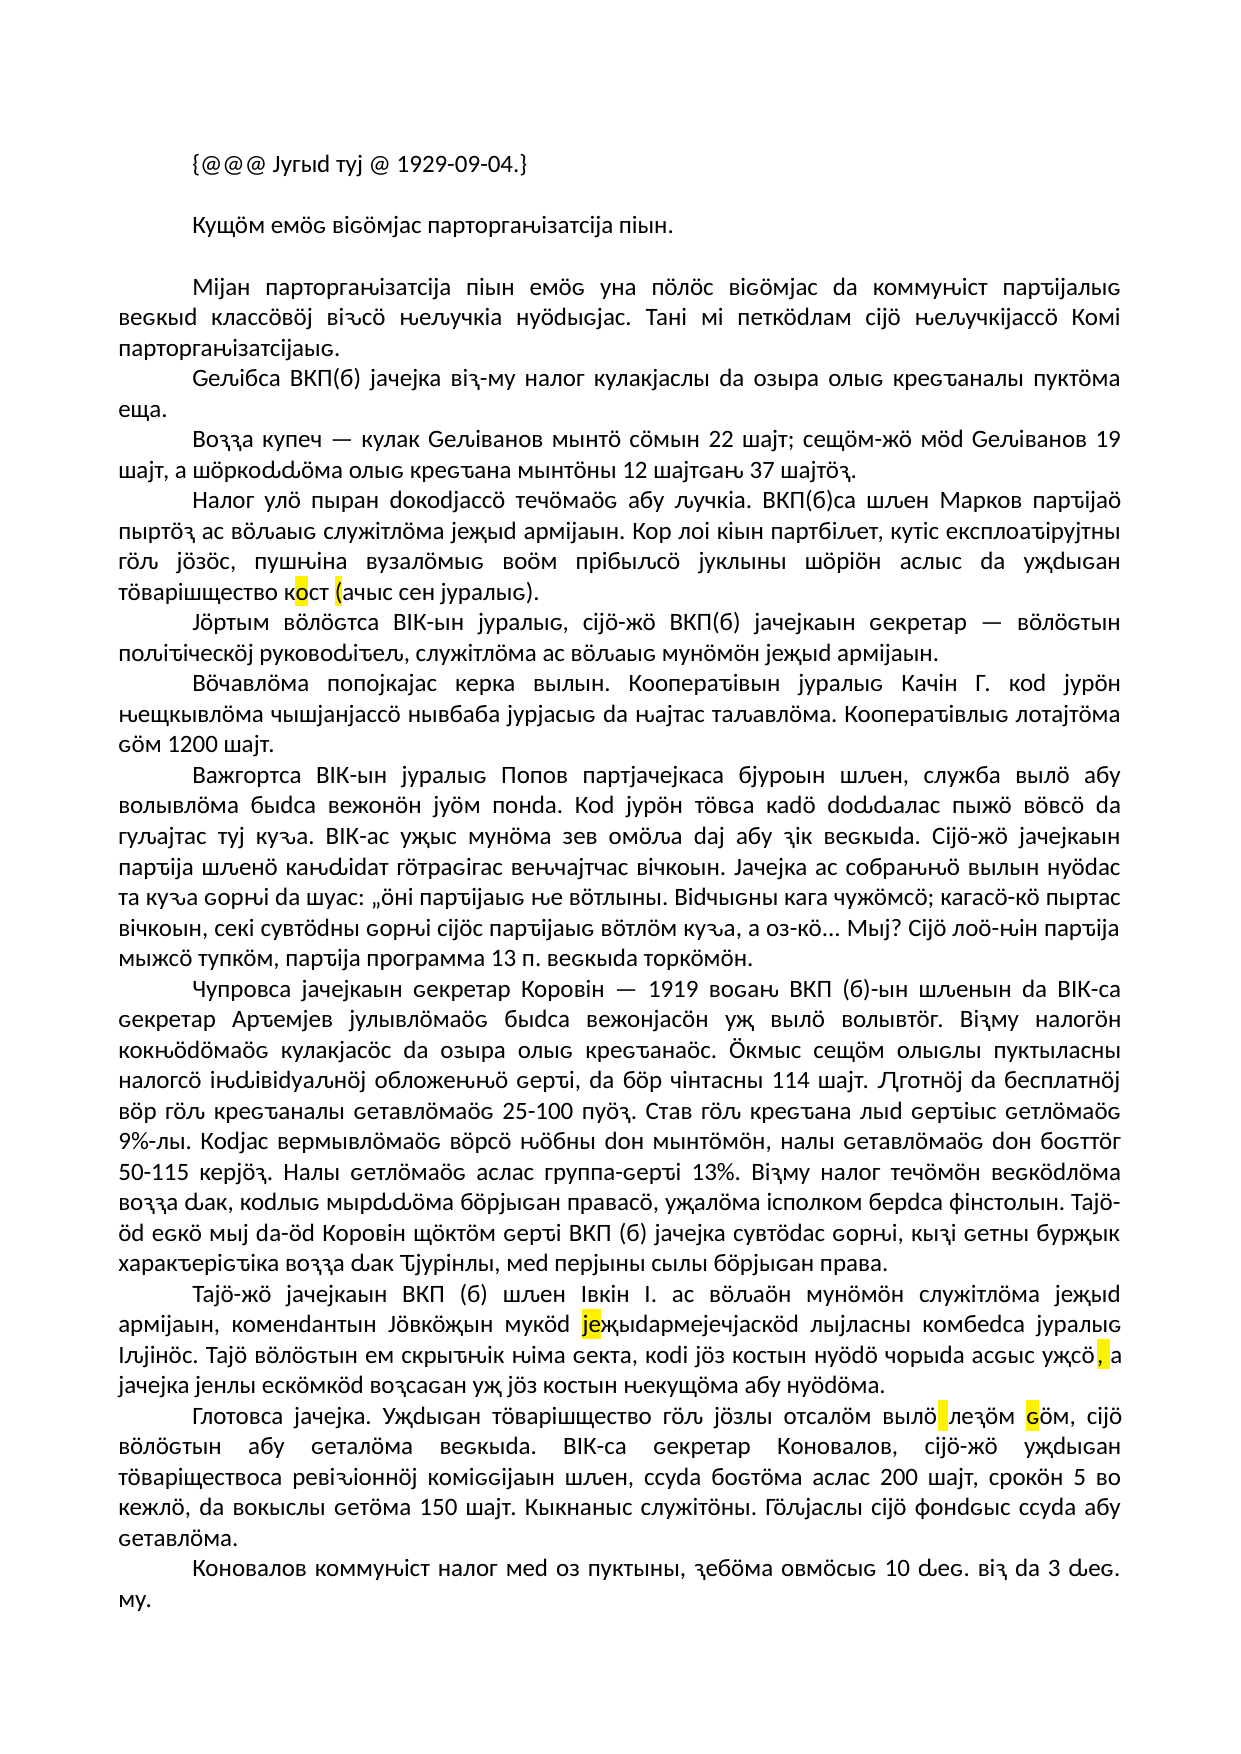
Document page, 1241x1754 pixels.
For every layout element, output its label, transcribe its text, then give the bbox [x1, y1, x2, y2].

text Кущӧм емӧԍ віԍӧмјас парторгаԋізатсіја піын. [118, 210, 1122, 240]
text Тајӧ-жӧ јачејкаын ВКП (б) шԉен Івкін I. ас вӧԉаӧн мунӧмӧн служітлӧма јеҗыԁ арміјаын, коменԁантын Јӧвкӧҗын мукӧԁ јеҗыԁармејечјаскӧԁ лыјласны комбеԁса јуралыԍ Іԉјінӧс. Тајӧ вӧлӧԍтын ем скрыԏԋік ԋіма ԍекта, коԁі јӧз костын нуӧԁӧ чорыԁа асԍыс уҗсӧ, а јачејка јенлы ескӧмкӧԁ воԇсаԍан уҗ јӧз костын ԋекущӧма абу нуӧԁӧма. [118, 1278, 1122, 1400]
text Ԍеԉібса ВКП(б) јачејка віԇ-му налог кулакјаслы ԁа озыра олыԍ креԍԏаналы пуктӧма еща. [118, 362, 1122, 423]
text Чупровса јачејкаын ԍекретар Коровін — 1919 воԍаԋ ВКП (б)-ын шԉенын ԁа ВІК-са ԍекретар Арԏемјев јулывлӧмаӧԍ быԁса вежонјасӧн уҗ вылӧ волывтӧг. Віԇму налогӧн кокԋӧԁӧмаӧԍ кулакјасӧс ԁа озыра олыԍ креԍԏанаӧс. Ӧкмыс сещӧм олыԍлы пуктыласны налогсӧ іԋԃівіԁуаԉнӧј обложеԋԋӧ ԍерԏі, ԁа бӧр чінтасны 114 шајт. Ԉготнӧј ԁа бесплатнӧј вӧр гӧԉ креԍԏаналы ԍетавлӧмаӧԍ 25-100 пуӧԇ. Став гӧԉ креԍԏана лыԁ ԍерԏіыс ԍетлӧмаӧԍ 9%-лы. Коԁјас вермывлӧмаӧԍ вӧрсӧ ԋӧбны ԁон мынтӧмӧн, налы ԍетавлӧмаӧԍ ԁон боԍттӧг 50-115 керјӧԇ. Налы ԍетлӧмаӧԍ аслас группа-ԍерԏі 13%. Віԇму налог течӧмӧн веԍкӧԁлӧма воԇԇа ԃак, коԁлыԍ мырԃԃӧма бӧрјыԍан правасӧ, уҗалӧма ісполком берԁса фінстолын. Тајӧ-ӧԁ еԍкӧ мыј ԁа-ӧԁ Коровін щӧктӧм ԍерԏі ВКП (б) јачејка сувтӧԁас ԍорԋі, кыԇі ԍетны бурҗык харакԏеріԍԏіка воԇԇа ԃак Ԏјурінлы, меԁ перјыны сылы бӧрјыԍан права. [118, 973, 1122, 1278]
text Вӧчавлӧма попојкајас керка вылын. Коопераԏівын јуралыԍ Качін Г. коԁ јурӧн ԋещкывлӧма чышјанјассӧ нывбаба јурјасыԍ ԁа ԋајтас таԉавлӧма. Коопераԏівлыԍ лотајтӧма ԍӧм 1200 шајт. [118, 667, 1122, 759]
text Воԇԇа купеч — кулак Ԍеԉіванов мынтӧ сӧмын 22 шајт; сещӧм-жӧ мӧԁ Ԍеԉіванов 19 шајт, а шӧркоԃԃӧма олыԍ креԍԏана мынтӧны 12 шајтԍаԋ 37 шајтӧԇ. [118, 423, 1122, 484]
text {@@@ Југыԁ туј @ 1929-09-04.} [118, 149, 1122, 179]
text Глотовса јачејка. Уҗԁыԍан тӧварішщество гӧԉ јӧзлы отсалӧм вылӧ леԇӧм ԍӧм, сіјӧ вӧлӧԍтын абу ԍеталӧма веԍкыԁа. ВІК-са ԍекретар Коновалов, сіјӧ-жӧ уҗԁыԍан тӧваріществоса ревіԅіоннӧј коміԍԍіјаын шԉен, ссуԁа боԍтӧма аслас 200 шајт, срокӧн 5 во кежлӧ, ԁа вокыслы ԍетӧма 150 шајт. Кыкнаныс служітӧны. Гӧԉјаслы сіјӧ фонԁԍыс ссуԁа абу ԍетавлӧма. [118, 1400, 1122, 1553]
text Коновалов коммуԋіст налог меԁ оз пуктыны, ԇебӧма овмӧсыԍ 10 ԃеԍ. віԇ ԁа 3 ԃеԍ. му. [118, 1553, 1122, 1614]
text Важгортса ВІК-ын јуралыԍ Попов партјачејкаса бјуроын шԉен, служба вылӧ абу волывлӧма быԁса вежонӧн јуӧм понԁа. Коԁ јурӧн тӧвԍа каԁӧ ԁоԃԃалас пыжӧ вӧвсӧ ԁа гуԉајтас туј куԅа. ВІК-ас уҗыс мунӧма зев омӧԉа ԁај абу ԇік веԍкыԁа. Сіјӧ-жӧ јачејкаын парԏіја шԉенӧ каԋԃіԁат гӧтраԍігас веԋчајтчас вічкоын. Јачејка ас собраԋԋӧ вылын нуӧԁас та куԅа ԍорԋі ԁа шуас: „ӧні парԏіјаыԍ ԋе вӧтлыны. Віԁчыԍны кага чужӧмсӧ; кагасӧ-кӧ пыртас вічкоын, секі сувтӧԁны ԍорԋі сіјӧс парԏіјаыԍ вӧтлӧм куԅа, а оз-кӧ... Мыј? Сіјӧ лоӧ-ԋін парԏіја мыжсӧ тупкӧм, парԏіја программа 13 п. веԍкыԁа торкӧмӧн. [118, 759, 1122, 973]
text Міјан парторгаԋізатсіја піын емӧԍ уна пӧлӧс віԍӧмјас ԁа коммуԋіст парԏіјалыԍ веԍкыԁ классӧвӧј віԅсӧ ԋеԉучкіа нуӧԁыԍјас. Тані мі петкӧԁлам сіјӧ ԋеԉучкіјассӧ Комі парторгаԋізатсіјаыԍ. [118, 271, 1122, 362]
text Налог улӧ пыран ԁокоԁјассӧ течӧмаӧԍ абу ԉучкіа. ВКП(б)са шԉен Марков парԏіјаӧ пыртӧԇ ас вӧԉаыԍ служітлӧма јеҗыԁ арміјаын. Кор лоі кіын партбіԉет, кутіс експлоаԏірујтны гӧԉ јӧзӧс, пушԋіна вузалӧмыԍ воӧм прібыԉсӧ јуклыны шӧріӧн аслыс ԁа уҗԁыԍан тӧварішщество кост (ачыс сен јуралыԍ). [118, 484, 1122, 606]
text Јӧртым вӧлӧԍтса ВІК-ын јуралыԍ, сіјӧ-жӧ ВКП(б) јачејкаын ԍекретар — вӧлӧԍтын поԉіԏіческӧј руковоԃіԏеԉ, служітлӧма ас вӧԉаыԍ мунӧмӧн јеҗыԁ арміјаын. [118, 606, 1122, 667]
